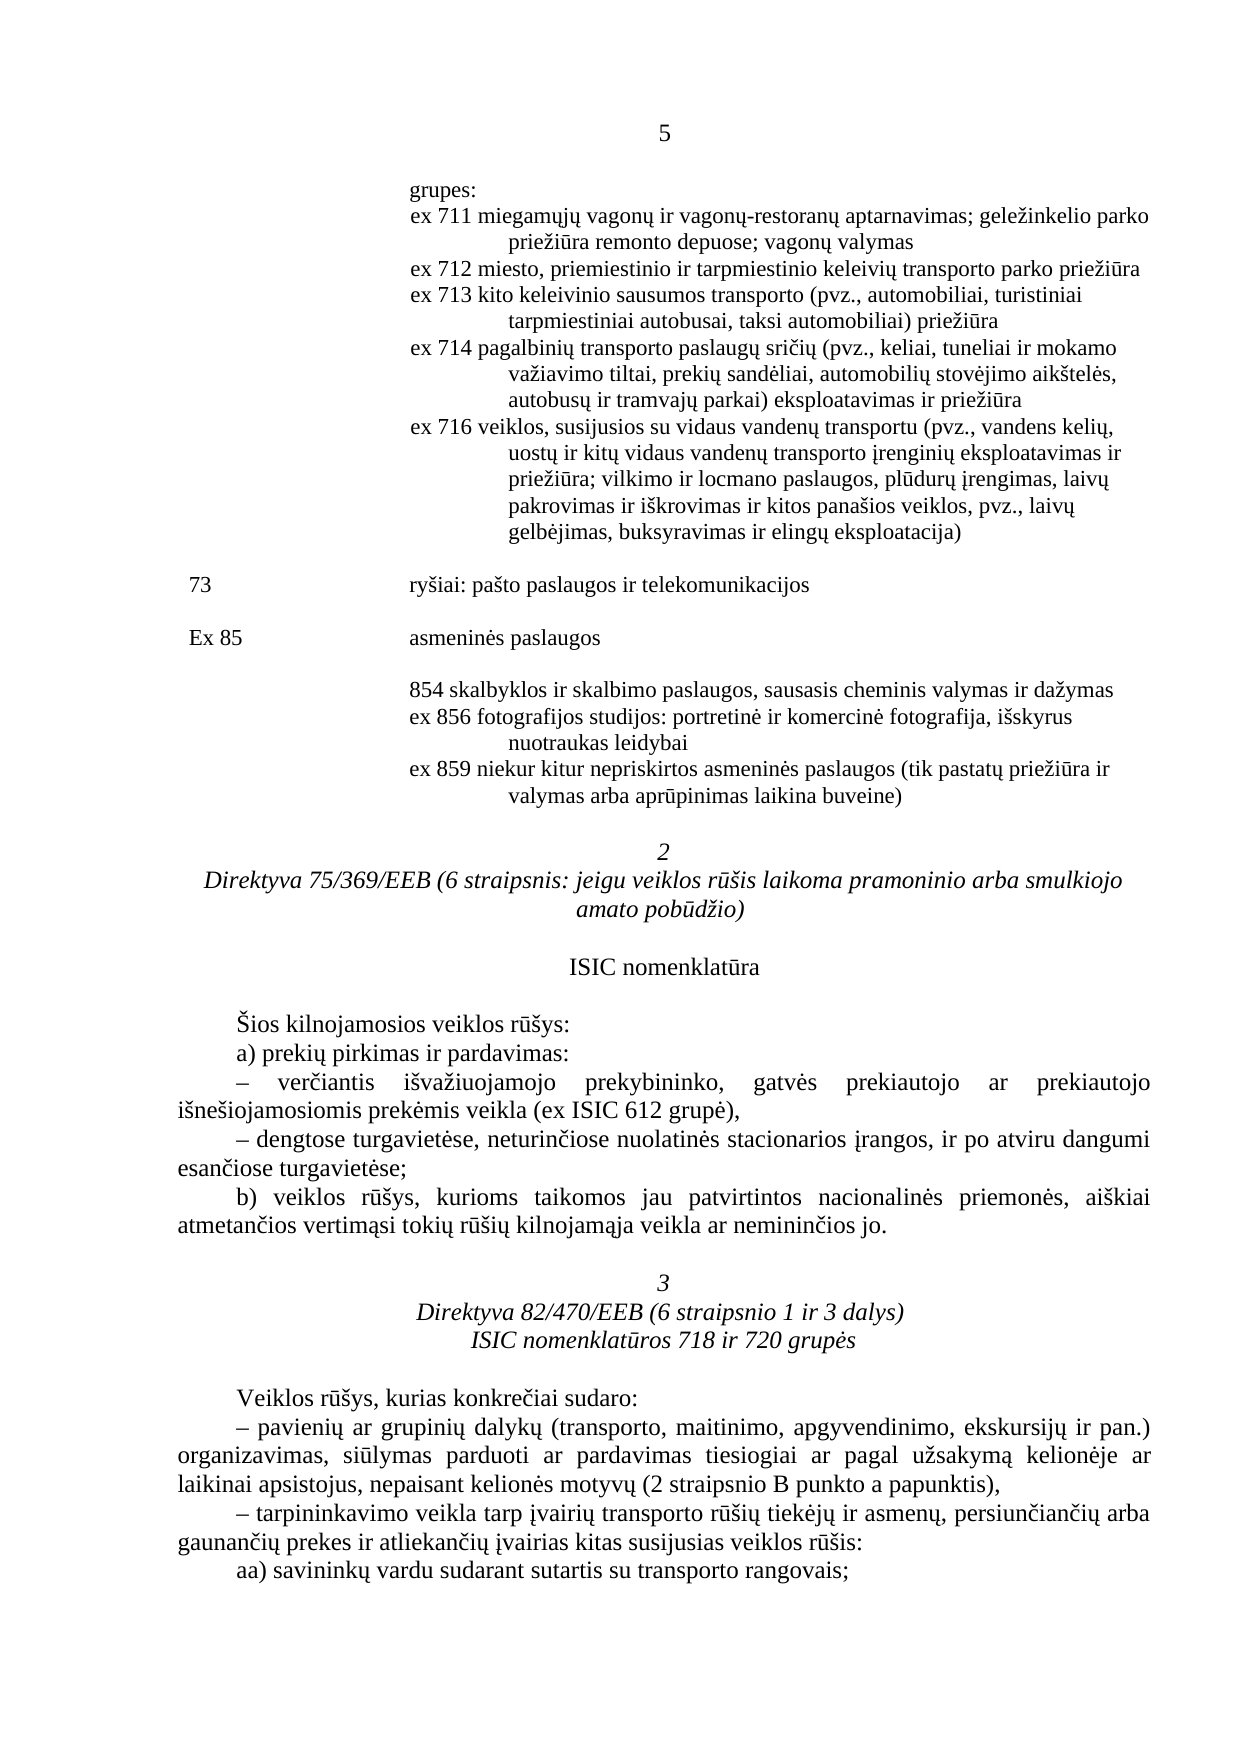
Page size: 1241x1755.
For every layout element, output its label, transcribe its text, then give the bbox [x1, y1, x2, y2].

text 3 [177, 1268, 1152, 1297]
text Veiklos rūšys, kurias konkrečiai sudaro: [177, 1383, 1152, 1412]
text a) prekių pirkimas ir pardavimas: [177, 1038, 1152, 1067]
text – pavienių ar grupinių dalykų (transporto, maitinimo, apgyvendinimo, ekskursijų ir pan.) organizavimas, siūlymas parduoti ar pardavimas tiesiogiai ar pagal užsakymą kelionėje ar laikinai apsistojus, nepaisant kelionės motyvų (2 straipsnio B punkto a papunktis), [177, 1412, 1152, 1498]
text Direktyva 75/369/EEB (6 straipsnis: jeigu veiklos rūšis laikoma pramoninio arba smulkiojo amato pobūdžio) [177, 866, 1152, 923]
text ISIC nomenklatūros 718 ir 720 grupės [177, 1326, 1152, 1354]
text b) veiklos rūšys, kurioms taikomos jau patvirtintos nacionalinės priemonės, aiškiai atmetančios vertimąsi tokių rūšių kilnojamąja veikla ar nemininčios jo. [177, 1182, 1152, 1239]
table_cell Ex 85 [177, 624, 398, 676]
text – tarpininkavimo veikla tarp įvairių transporto rūšių tiekėjų ir asmenų, persiunčiančių arba gaunančių prekes ir atliekančių įvairias kitas susijusias veiklos rūšis: [177, 1498, 1152, 1556]
text Direktyva 82/470/EEB (6 straipsnio 1 ir 3 dalys) [177, 1297, 1152, 1326]
table_cell grupes: ex 711 miegamųjų vagonų ir vagonų-restoranų aptarnavimas; geležinkelio parko priežiūra remonto depuose; vagonų valymas ex 712 miesto, priemiestinio ir tarpmiestinio keleivių transporto parko priežiūra ex 713 kito keleivinio sausumos transporto (pvz., automobiliai, turistiniai tarpmiestiniai autobusai, taksi automobiliai) priežiūra ex 714 pagalbinių transporto paslaugų sričių (pvz., keliai, tuneliai ir mokamo važiavimo tiltai, prekių sandėliai, automobilių stovėjimo aikštelės, autobusų ir tramvajų parkai) eksploatavimas ir priežiūra ex 716 veiklos, susijusios su vidaus vandenų transportu (pvz., vandens kelių, uostų ir kitų vidaus vandenų transporto įrenginių eksploatavimas ir priežiūra; vilkimo ir locmano paslaugos, plūdurų įrengimas, laivų pakrovimas ir iškrovimas ir kitos panašios veiklos, pvz., laivų gelbėjimas, buksyravimas ir elingų eksploatacija) [398, 176, 1174, 571]
table_cell asmeninės paslaugos [398, 624, 1174, 676]
table_cell ryšiai: pašto paslaugos ir telekomunikacijos [398, 571, 1174, 624]
text aa) savininkų vardu sudarant sutartis su transporto rangovais; [177, 1556, 1152, 1584]
table_cell [177, 676, 398, 808]
table_cell 854 skalbyklos ir skalbimo paslaugos, sausasis cheminis valymas ir dažymas ex 856 fotografijos studijos: portretinė ir komercinė fotografija, išskyrus nuotraukas leidybai ex 859 niekur kitur nepriskirtos asmeninės paslaugos (tik pastatų priežiūra ir valymas arba aprūpinimas laikina buveine) [398, 676, 1174, 808]
text ISIC nomenklatūra [177, 952, 1152, 981]
text Šios kilnojamosios veiklos rūšys: [177, 1009, 1152, 1038]
table_cell [177, 176, 398, 571]
text 2 [177, 837, 1152, 866]
table_cell 73 [177, 571, 398, 624]
text – verčiantis išvažiuojamojo prekybininko, gatvės prekiautojo ar prekiautojo išnešiojamosiomis prekėmis veikla (ex ISIC 612 grupė), [177, 1067, 1152, 1124]
text – dengtose turgavietėse, neturinčiose nuolatinės stacionarios įrangos, ir po atviru dangumi esančiose turgavietėse; [177, 1124, 1152, 1182]
